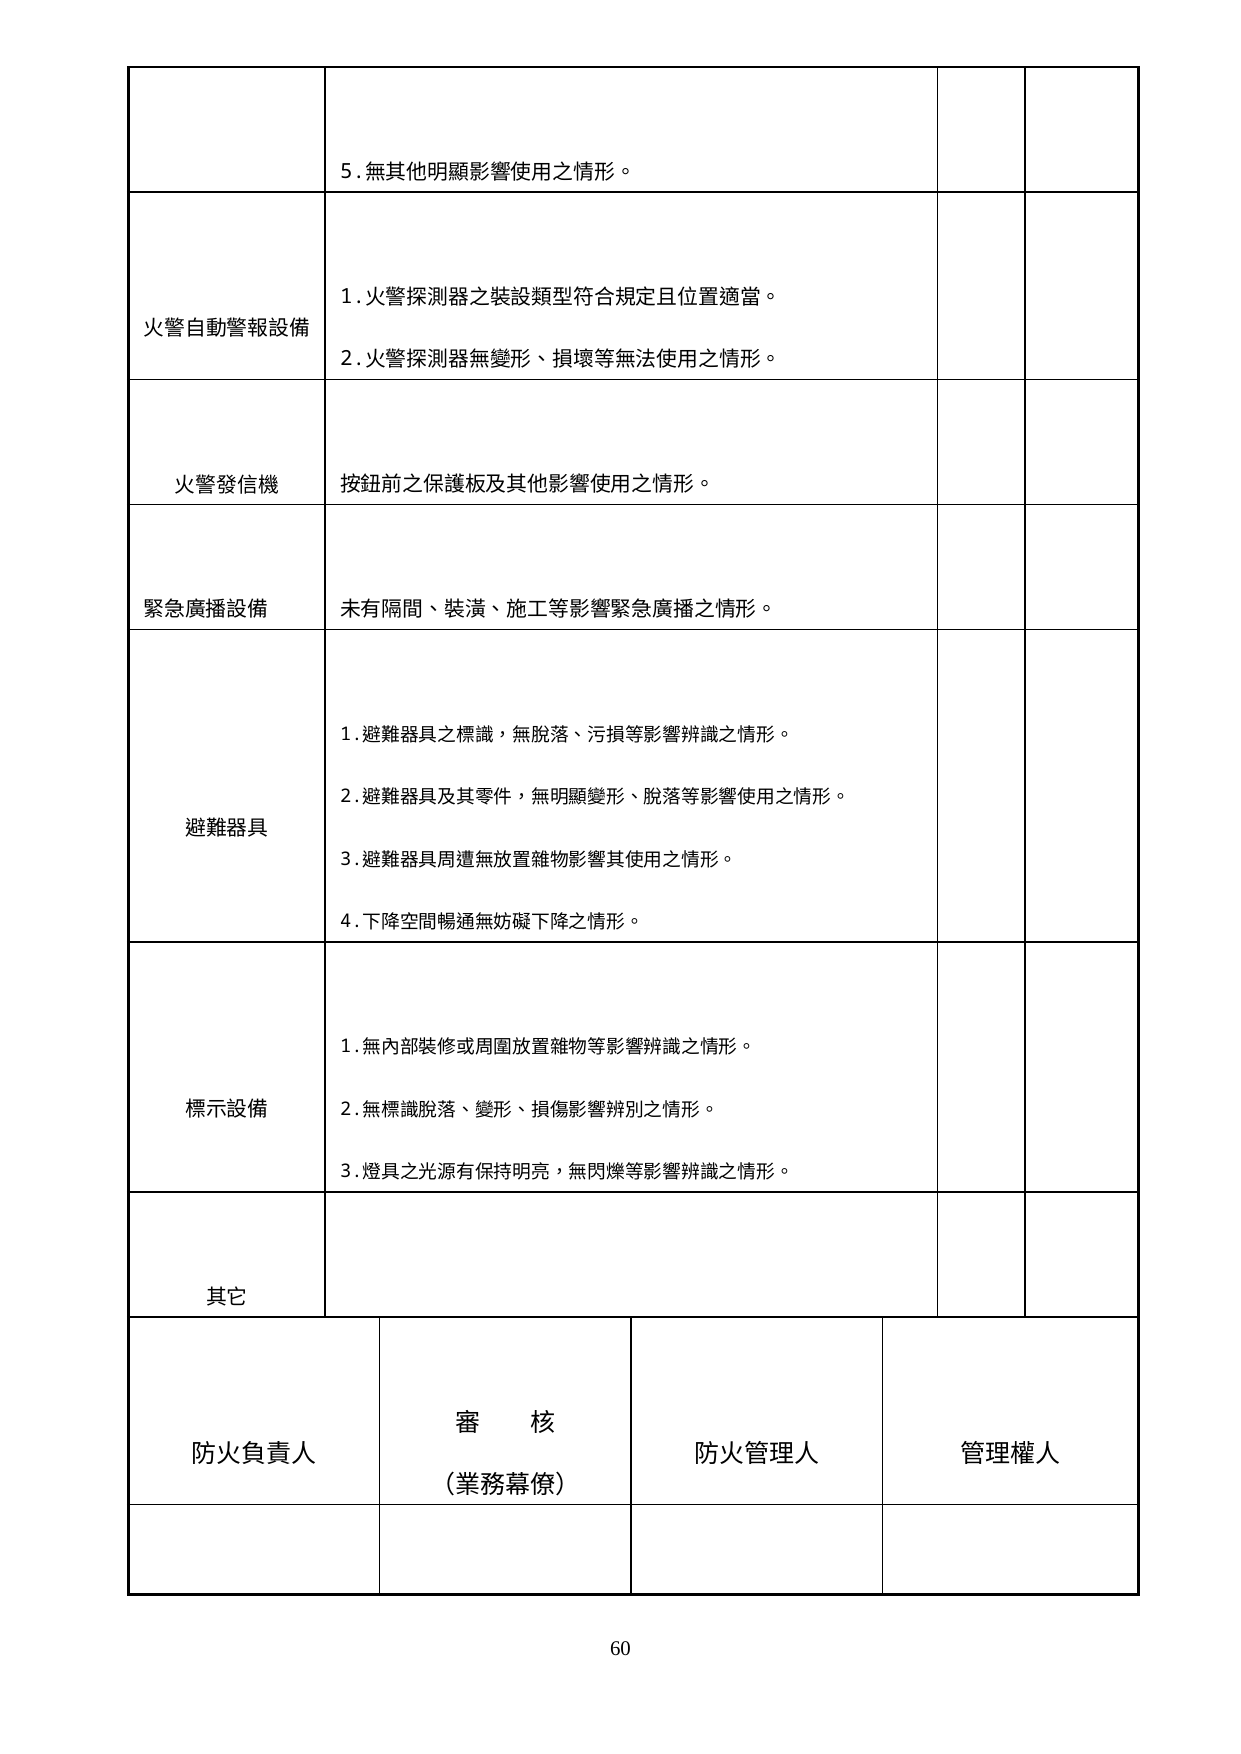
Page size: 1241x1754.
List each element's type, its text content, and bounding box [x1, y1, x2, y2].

table_cell 其它 [130, 1193, 324, 1316]
table_cell [326, 1193, 937, 1316]
table_cell [1026, 68, 1137, 191]
table_cell [938, 193, 1024, 379]
table_cell [1026, 380, 1137, 504]
table_cell [1026, 193, 1137, 379]
table_cell 緊急廣播設備 [130, 505, 324, 629]
table_cell 審 核 （業務幕僚） [380, 1318, 630, 1504]
table_cell [1026, 630, 1137, 941]
table_cell [130, 1505, 379, 1593]
table_cell [883, 1505, 1137, 1593]
table_cell [938, 380, 1024, 504]
table_cell [130, 68, 324, 191]
table_cell [1026, 505, 1137, 629]
table_cell 未有隔間、裝潢、施工等影響緊急廣播之情形。 [326, 505, 937, 629]
table_cell [1026, 943, 1137, 1191]
table_cell 避難器具 [130, 630, 324, 941]
table_cell 1.火警探測器之裝設類型符合規定且位置適當。 2.火警探測器無變形、損壞等無法使用之情形。 [326, 193, 937, 379]
table_cell 火警發信機 [130, 380, 324, 504]
table_cell [380, 1505, 630, 1593]
table_cell 5.無其他明顯影響使用之情形。 [326, 68, 937, 191]
table_cell 1.避難器具之標識，無脫落、污損等影響辨識之情形。 2.避難器具及其零件，無明顯變形、脫落等影響使用之情形。 3.避難器具周遭無放置雜物影響其使用之情形。 4.下降空間暢通無妨礙下降之情形。 [326, 630, 937, 941]
table_cell 管理權人 [883, 1318, 1137, 1504]
table_cell [1026, 1193, 1137, 1316]
table_cell [938, 68, 1024, 191]
table_cell 防火管理人 [632, 1318, 882, 1504]
table_cell 標示設備 [130, 943, 324, 1191]
table_cell 1.無內部裝修或周圍放置雜物等影響辨識之情形。 2.無標識脫落、變形、損傷影響辨別之情形。 3.燈具之光源有保持明亮，無閃爍等影響辨識之情形。 [326, 943, 937, 1191]
table_cell 按鈕前之保護板及其他影響使用之情形。 [326, 380, 937, 504]
table_cell [938, 505, 1024, 629]
table_cell 火警自動警報設備 [130, 193, 324, 379]
table_cell [938, 943, 1024, 1191]
table_cell [938, 630, 1024, 941]
table_cell [632, 1505, 882, 1593]
table_cell [938, 1193, 1024, 1316]
table_cell 防火負責人 [130, 1318, 379, 1504]
